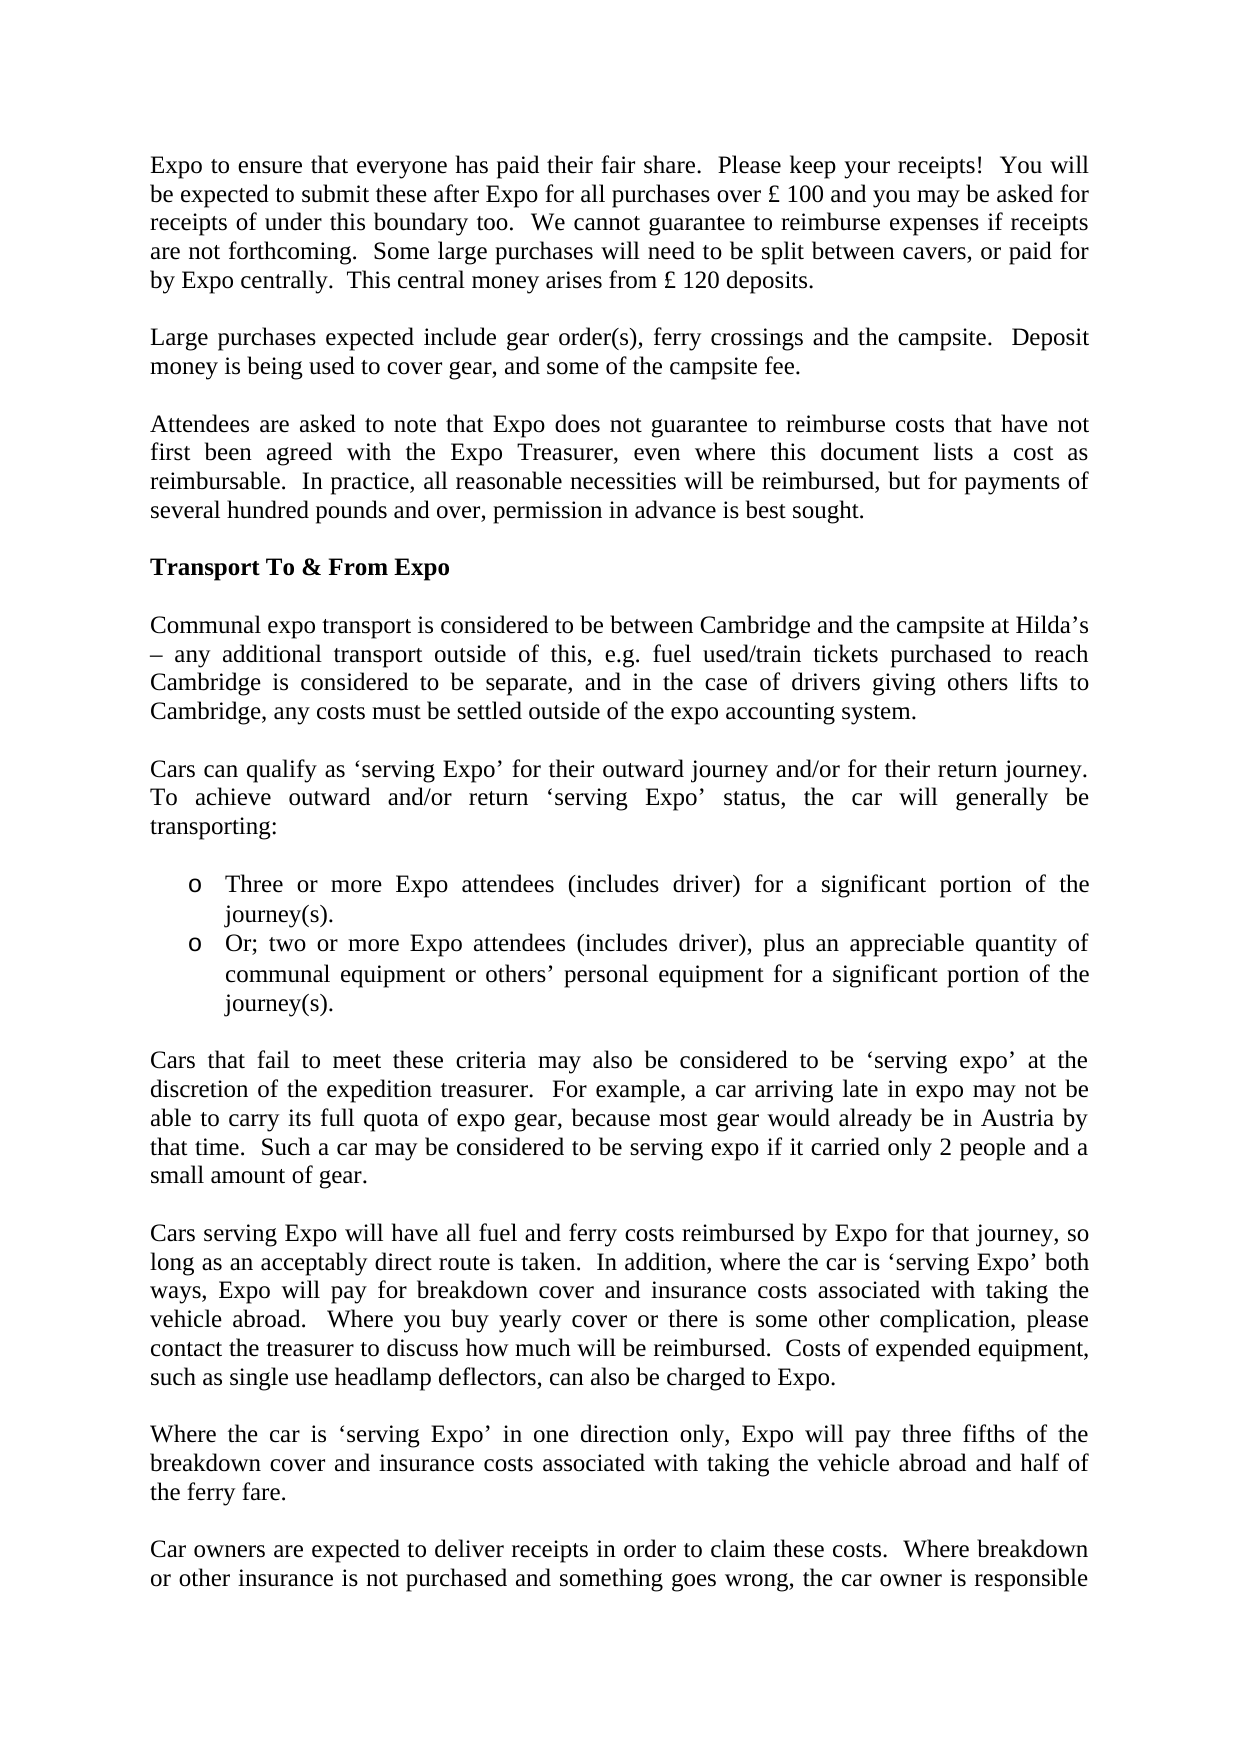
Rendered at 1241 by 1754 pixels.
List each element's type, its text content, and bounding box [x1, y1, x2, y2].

text Attendees are asked to note that Expo does not guarantee to reimburse costs that have not first been agreed with the Expo Treasurer, even where this document lists a cost as reimbursable. In practice, all reasonable necessities will be reimbursed, but for payments of several hundred pounds and over, permission in advance is best sought. [150, 409, 1090, 524]
text Large purchases expected include gear order(s), ferry crossings and the campsite. Deposit money is being used to cover gear, and some of the campsite fee. [150, 322, 1090, 380]
text Car owners are expected to deliver receipts in order to claim these costs. Where breakdown or other insurance is not purchased and something goes wrong, the car owner is responsible [150, 1534, 1090, 1592]
text Cars serving Expo will have all fuel and ferry costs reimbursed by Expo for that journey, so long as an acceptably direct route is taken. In addition, where the car is ‘serving Expo’ both ways, Expo will pay for breakdown cover and insurance costs associated with taking the vehicle abroad. Where you buy yearly cover or there is some other complication, please contact the treasurer to discuss how much will be reimbursed. Costs of expended equipment, such as single use headlamp deflectors, can also be charged to Expo. [150, 1218, 1090, 1390]
list Three or more Expo attendees (includes driver) for a significant portion of the journey(s). [187, 869, 1090, 928]
subtitle Transport To & From Expo [150, 552, 1090, 581]
list Or; two or more Expo attendees (includes driver), plus an appreciable quantity of communal equipment or others’ personal equipment for a significant portion of the journey(s). [187, 928, 1090, 1017]
text Expo to ensure that everyone has paid their fair share. Please keep your receipts! You will be expected to submit these after Expo for all purchases over £ 100 and you may be asked for receipts of under this boundary too. We cannot guarantee to reimburse expenses if receipts are not forthcoming. Some large purchases will need to be split between cavers, or paid for by Expo centrally. This central money arises from £ 120 deposits. [150, 150, 1090, 294]
text Communal expo transport is considered to be between Cambridge and the campsite at Hilda’s – any additional transport outside of this, e.g. fuel used/train tickets purchased to reach Cambridge is considered to be separate, and in the case of drivers giving others lifts to Cambridge, any costs must be settled outside of the expo accounting system. [150, 610, 1090, 725]
text Where the car is ‘serving Expo’ in one direction only, Expo will pay three fifths of the breakdown cover and insurance costs associated with taking the vehicle abroad and half of the ferry fare. [150, 1419, 1090, 1505]
text Cars can qualify as ‘serving Expo’ for their outward journey and/or for their return journey. To achieve outward and/or return ‘serving Expo’ status, the car will generally be transporting: [150, 754, 1090, 840]
text Cars that fail to meet these criteria may also be considered to be ‘serving expo’ at the discretion of the expedition treasurer. For example, a car arriving late in expo may not be able to carry its full quota of expo gear, because most gear would already be in Austria by that time. Such a car may be considered to be serving expo if it carried only 2 people and a small amount of gear. [150, 1045, 1090, 1189]
